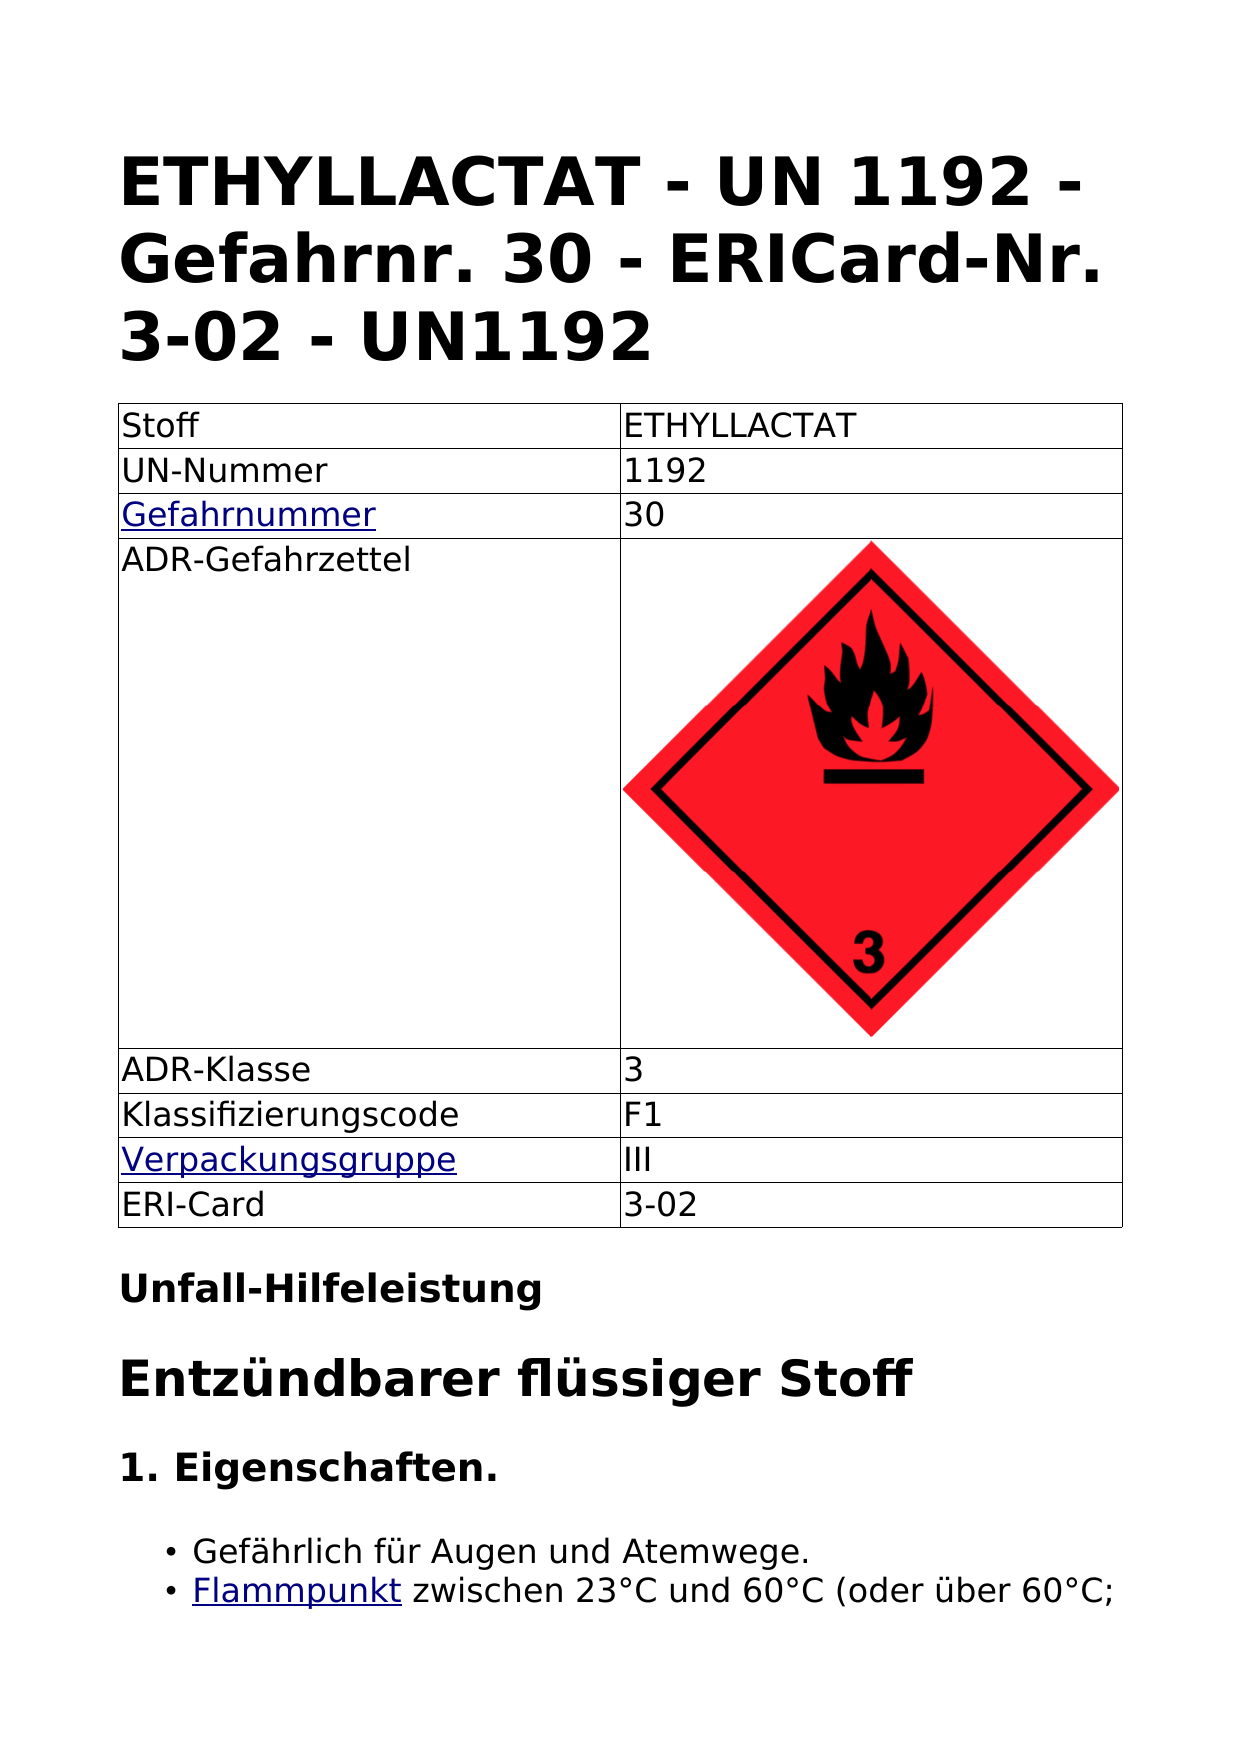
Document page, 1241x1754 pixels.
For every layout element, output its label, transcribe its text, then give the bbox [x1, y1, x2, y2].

table_header ETHYLLACTAT [621, 404, 1122, 448]
subtitle 1. Eigenschaften. [118, 1445, 1122, 1490]
table_header Stoff [119, 404, 620, 448]
table_cell III [621, 1138, 1122, 1182]
table_cell F1 [621, 1094, 1122, 1137]
list Flammpunkt zwischen 23°C und 60°C (oder über 60°C; [177, 1571, 1122, 1610]
table_cell Verpackungsgruppe [119, 1138, 620, 1182]
subtitle Entzündbarer flüssiger Stoff [118, 1349, 1122, 1408]
list Gefährlich für Augen und Atemwege. [177, 1532, 1122, 1571]
picture [622, 540, 1120, 1037]
table_cell 1192 [621, 449, 1122, 493]
table_cell Gefahrnummer [119, 494, 620, 538]
table_cell [621, 539, 1122, 1048]
table_cell ERI-Card [119, 1183, 620, 1227]
table_cell ADR-Klasse [119, 1049, 620, 1092]
table_cell ADR-Gefahrzettel [119, 539, 620, 1048]
table_cell Klassifizierungscode [119, 1094, 620, 1137]
table_cell 3-02 [621, 1183, 1122, 1227]
table_cell 30 [621, 494, 1122, 538]
subtitle Unfall-Hilfeleistung [118, 1267, 1122, 1312]
table_cell UN-Nummer [119, 449, 620, 493]
table_cell 3 [621, 1049, 1122, 1092]
subtitle ETHYLLACTAT - UN 1192 - Gefahrnr. 30 - ERICard-Nr. 3-02 - UN1192 [118, 143, 1122, 376]
